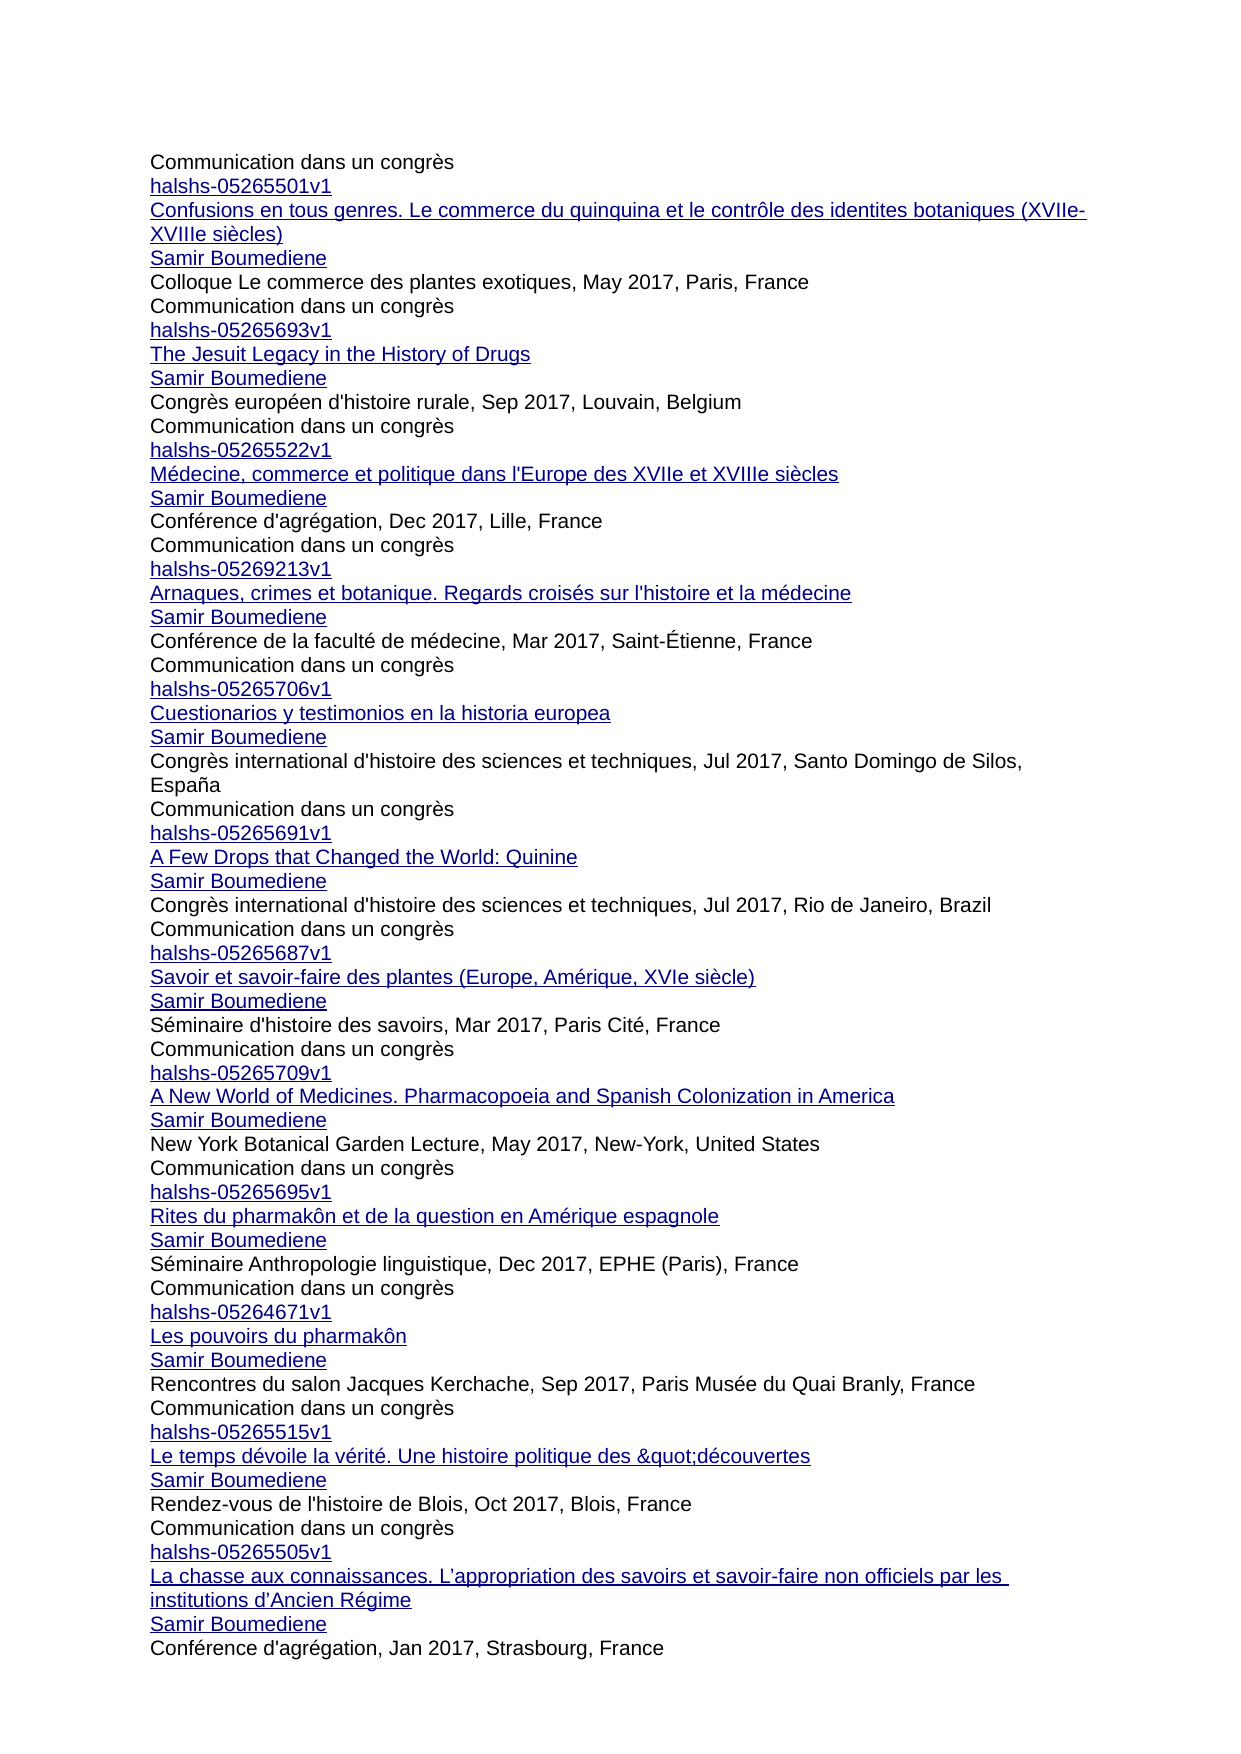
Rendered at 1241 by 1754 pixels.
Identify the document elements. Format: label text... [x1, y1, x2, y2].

table_cell Médecine, commerce et politique dans l'Europe des XVIIe et XVIIIe siècles Samir Boumediene Conférence d'agrégation, Dec 2017, Lille, France Communication dans un congrès halshs-05269213v1 [150, 461, 1090, 581]
table_cell A Few Drops that Changed the World: Quinine Samir Boumediene Congrès international d'histoire des sciences et techniques, Jul 2017, Rio de Janeiro, Brazil Communication dans un congrès halshs-05265687v1 [150, 845, 1090, 964]
table_cell Communication dans un congrès halshs-05265501v1 [150, 150, 1090, 198]
table_cell Le temps dévoile la vérité. Une histoire politique des &quot;découvertes Samir Boumediene Rendez-vous de l'histoire de Blois, Oct 2017, Blois, France Communication dans un congrès halshs-05265505v1 [150, 1444, 1090, 1563]
table_cell Confusions en tous genres. Le commerce du quinquina et le contrôle des identites botaniques (XVIIe-XVIIIe siècles) Samir Boumediene Colloque Le commerce des plantes exotiques, May 2017, Paris, France Communication dans un congrès halshs-05265693v1 [150, 198, 1090, 342]
table_cell Rites du pharmakôn et de la question en Amérique espagnole Samir Boumediene Séminaire Anthropologie linguistique, Dec 2017, EPHE (Paris), France Communication dans un congrès halshs-05264671v1 [150, 1204, 1090, 1324]
table_cell Cuestionarios y testimonios en la historia europea Samir Boumediene Congrès international d'histoire des sciences et techniques, Jul 2017, Santo Domingo de Silos, España Communication dans un congrès halshs-05265691v1 [150, 701, 1090, 845]
table_cell Les pouvoirs du pharmakôn Samir Boumediene Rencontres du salon Jacques Kerchache, Sep 2017, Paris Musée du Quai Branly, France Communication dans un congrès halshs-05265515v1 [150, 1324, 1090, 1444]
table_cell The Jesuit Legacy in the History of Drugs Samir Boumediene Congrès européen d'histoire rurale, Sep 2017, Louvain, Belgium Communication dans un congrès halshs-05265522v1 [150, 342, 1090, 461]
table_cell La chasse aux connaissances. L’appropriation des savoirs et savoir-faire non officiels par les institutions d’Ancien Régime Samir Boumediene Conférence d'agrégation, Jan 2017, Strasbourg, France [150, 1564, 1090, 1659]
table_cell Arnaques, crimes et botanique. Regards croisés sur l'histoire et la médecine Samir Boumediene Conférence de la faculté de médecine, Mar 2017, Saint-Étienne, France Communication dans un congrès halshs-05265706v1 [150, 581, 1090, 701]
table_cell A New World of Medicines. Pharmacopoeia and Spanish Colonization in America Samir Boumediene New York Botanical Garden Lecture, May 2017, New-York, United States Communication dans un congrès halshs-05265695v1 [150, 1084, 1090, 1204]
table_cell Savoir et savoir-faire des plantes (Europe, Amérique, XVIe siècle) Samir Boumediene Séminaire d'histoire des savoirs, Mar 2017, Paris Cité, France Communication dans un congrès halshs-05265709v1 [150, 965, 1090, 1084]
